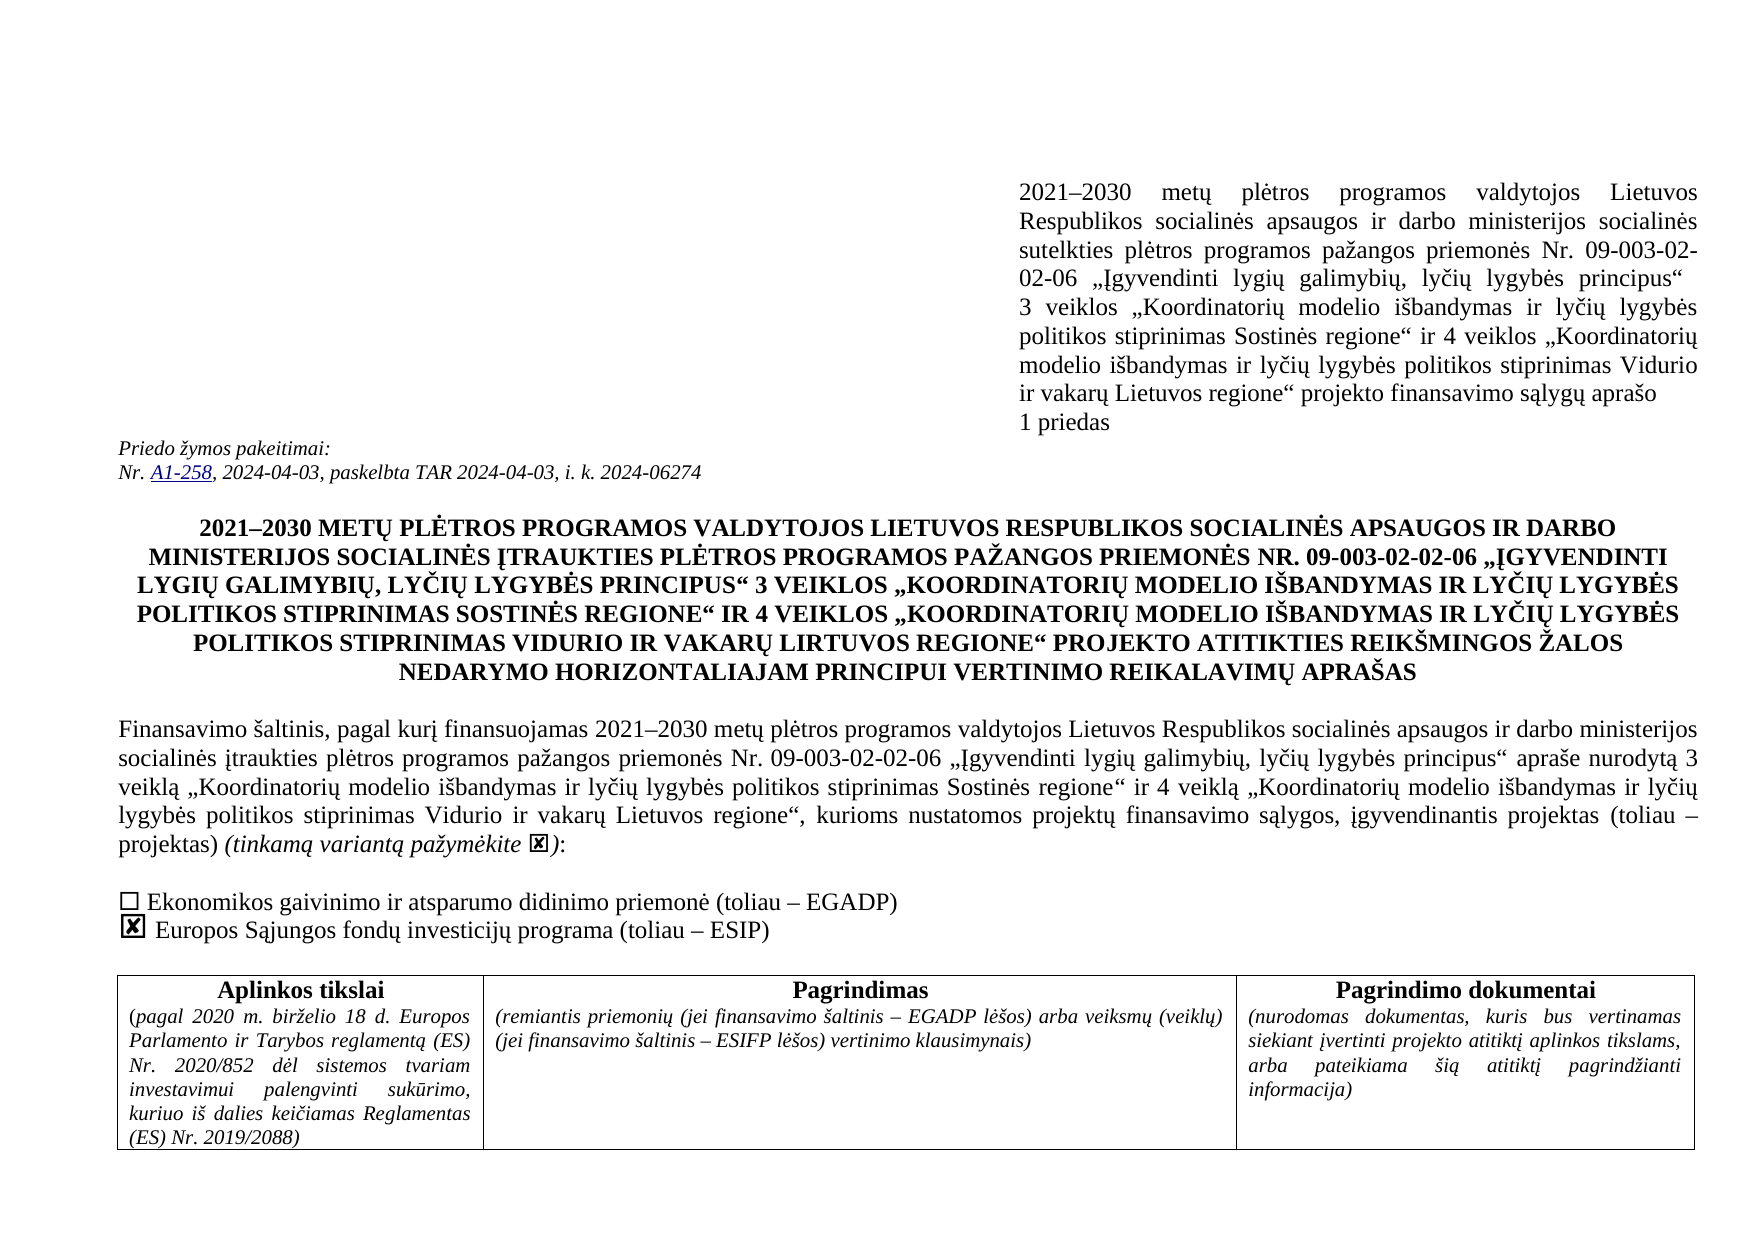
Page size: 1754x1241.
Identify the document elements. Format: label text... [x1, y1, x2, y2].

text 2021–2030 METŲ PLĖTROS PROGRAMOS VALDYTOJOS LIETUVOS RESPUBLIKOS SOCIALINĖS APSAUGOS IR DARBO MINISTERIJOS SOCIALINĖS ĮTRAUKTIES PLĖTROS PROGRAMOS PAŽANGOS PRIEMONĖS NR. 09-003-02-02-06 „ĮGYVENDINTI LYGIŲ GALIMYBIŲ, LYČIŲ LYGYBĖS PRINCIPUS“ 3 VEIKLOS „KOORDINATORIŲ MODELIO IŠBANDYMAS IR LYČIŲ LYGYBĖS POLITIKOS STIPRINIMAS SOSTINĖS REGIONE“ IR 4 VEIKLOS „KOORDINATORIŲ MODELIO IŠBANDYMAS IR LYČIŲ LYGYBĖS POLITIKOS STIPRINIMAS VIDURIO IR VAKARŲ LIRTUVOS REGIONE“ PROJEKTO ATITIKTIES REIKŠMINGOS ŽALOS NEDARYMO HORIZONTALIAJAM PRINCIPUI VERTINIMO REIKALAVIMŲ APRAŠAS [118, 513, 1698, 685]
text £ Ekonomikos gaivinimo ir atsparumo didinimo priemonė (toliau – EGADP) [118, 887, 1698, 915]
text 1 priedas [1019, 407, 1698, 436]
table_header Pagrindimo dokumentai (nurodomas dokumentas, kuris bus vertinamas siekiant įvertinti projekto atitiktį aplinkos tikslams, arba pateikiama šią atitiktį pagrindžianti informacija) [1237, 976, 1694, 1149]
text  Europos Sąjungos fondų investicijų programa (toliau – ESIP) [118, 915, 1698, 946]
text Priedo žymos pakeitimai: [118, 436, 1698, 460]
table_header Aplinkos tikslai (pagal 2020 m. birželio 18 d. Europos Parlamento ir Tarybos reglamentą (ES) Nr. 2020/852 dėl sistemos tvariam investavimui palengvinti sukūrimo, kuriuo iš dalies keičiamas Reglamentas (ES) Nr. 2019/2088) [118, 976, 483, 1149]
table_header Pagrindimas (remiantis priemonių (jei finansavimo šaltinis – EGADP lėšos) arba veiksmų (veiklų) (jei finansavimo šaltinis – ESIFP lėšos) vertinimo klausimynais) [484, 976, 1236, 1149]
text Finansavimo šaltinis, pagal kurį finansuojamas 2021–2030 metų plėtros programos valdytojos Lietuvos Respublikos socialinės apsaugos ir darbo ministerijos socialinės įtraukties plėtros programos pažangos priemonės Nr. 09-003-02-02-06 „Įgyvendinti lygių galimybių, lyčių lygybės principus“ apraše nurodytą 3 veiklą „Koordinatorių modelio išbandymas ir lyčių lygybės politikos stiprinimas Sostinės regione“ ir 4 veiklą „Koordinatorių modelio išbandymas ir lyčių lygybės politikos stiprinimas Vidurio ir vakarų Lietuvos regione“, kurioms nustatomos projektų finansavimo sąlygos, įgyvendinantis projektas (toliau – projektas) (tinkamą variantą pažymėkite ): [118, 714, 1698, 858]
text Nr. A1-258, 2024-04-03, paskelbta TAR 2024-04-03, i. k. 2024-06274 [118, 460, 1698, 484]
text 2021–2030 metų plėtros programos valdytojos Lietuvos Respublikos socialinės apsaugos ir darbo ministerijos socialinės sutelkties plėtros programos pažangos priemonės Nr. 09-003-02-02-06 „Įgyvendinti lygių galimybių, lyčių lygybės principus“ 3 veiklos „Koordinatorių modelio išbandymas ir lyčių lygybės politikos stiprinimas Sostinės regione“ ir 4 veiklos „Koordinatorių modelio išbandymas ir lyčių lygybės politikos stiprinimas Vidurio ir vakarų Lietuvos regione“ projekto finansavimo sąlygų aprašo [1019, 177, 1698, 407]
